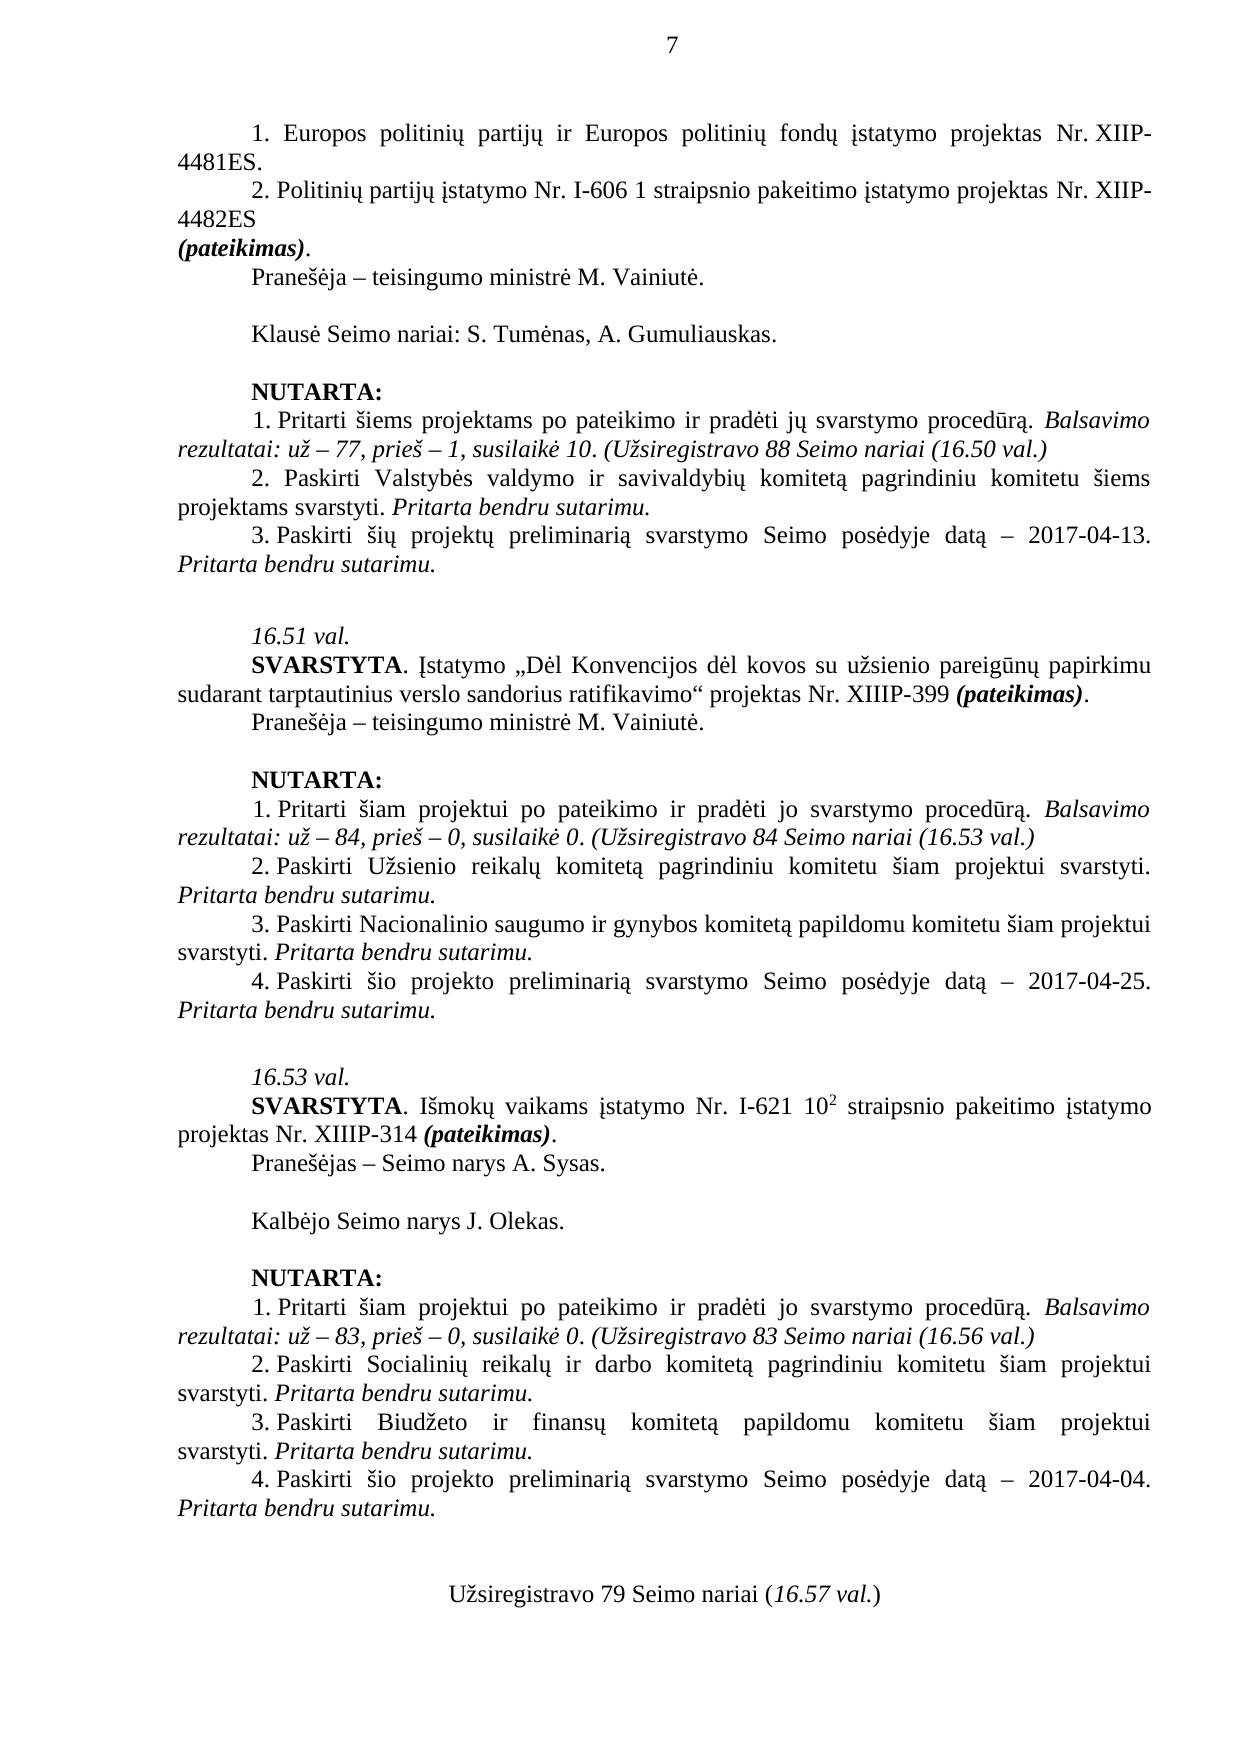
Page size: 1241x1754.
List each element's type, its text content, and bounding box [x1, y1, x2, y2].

text Užsiregistravo 79 Seimo nariai (16.57 val.) [177, 1579, 1152, 1608]
text 1. Pritarti šiam projektui po pateikimo ir pradėti jo svarstymo procedūrą. Balsavimo rezultatai: už – 84, prieš – 0, susilaikė 0. (Užsiregistravo 84 Seimo nariai (16.53 val.) [177, 794, 1152, 851]
text 3. Paskirti Nacionalinio saugumo ir gynybos komitetą papildomu komitetu šiam projektui svarstyti. Pritarta bendru sutarimu. [177, 909, 1152, 966]
text 2. Paskirti Socialinių reikalų ir darbo komitetą pagrindiniu komitetu šiam projektui svarstyti. Pritarta bendru sutarimu. [177, 1349, 1152, 1407]
text Klausė Seimo nariai: S. Tumėnas, A. Gumuliauskas. [177, 319, 1152, 348]
text 1. Pritarti šiems projektams po pateikimo ir pradėti jų svarstymo procedūrą. Balsavimo rezultatai: už – 77, prieš – 1, susilaikė 10. (Užsiregistravo 88 Seimo nariai (16.50 val.) [177, 406, 1152, 463]
text NUTARTA: [177, 765, 1152, 794]
text 4. Paskirti šio projekto preliminarią svarstymo Seimo posėdyje datą – 2017-04-25. Pritarta bendru sutarimu. [177, 966, 1152, 1024]
text 16.51 val. [177, 621, 1152, 650]
text 2. Politinių partijų įstatymo Nr. I-606 1 straipsnio pakeitimo įstatymo projektas Nr. XIIP-4482ES [177, 176, 1152, 233]
text Kalbėjo Seimo narys J. Olekas. [177, 1206, 1152, 1234]
text Pranešėjas – Seimo narys A. Sysas. [177, 1148, 1152, 1177]
text Pranešėja – teisingumo ministrė M. Vainiutė. [177, 707, 1152, 736]
text 3. Paskirti Biudžeto ir finansų komitetą papildomu komitetu šiam projektui svarstyti. Pritarta bendru sutarimu. [177, 1407, 1152, 1464]
text 16.53 val. [177, 1062, 1152, 1091]
text 2. Paskirti Užsienio reikalų komitetą pagrindiniu komitetu šiam projektui svarstyti. Pritarta bendru sutarimu. [177, 851, 1152, 909]
text SVARSTYTA. Išmokų vaikams įstatymo Nr. I-621 102 straipsnio pakeitimo įstatymo projektas Nr. XIIIP-314 (pateikimas). [177, 1091, 1152, 1148]
text NUTARTA: [177, 1263, 1152, 1292]
text 4. Paskirti šio projekto preliminarią svarstymo Seimo posėdyje datą – 2017-04-04. Pritarta bendru sutarimu. [177, 1464, 1152, 1522]
text NUTARTA: [177, 377, 1152, 406]
text 1. Europos politinių partijų ir Europos politinių fondų įstatymo projektas Nr. XIIP-4481ES. [177, 118, 1152, 176]
text (pateikimas). [177, 233, 1152, 262]
text Pranešėja – teisingumo ministrė M. Vainiutė. [177, 262, 1152, 291]
text 3. Paskirti šių projektų preliminarią svarstymo Seimo posėdyje datą – 2017-04-13. Pritarta bendru sutarimu. [177, 521, 1152, 578]
text SVARSTYTA. Įstatymo „Dėl Konvencijos dėl kovos su užsienio pareigūnų papirkimu sudarant tarptautinius verslo sandorius ratifikavimo“ projektas Nr. XIIIP-399 (pateikimas). [177, 650, 1152, 707]
text 2. Paskirti Valstybės valdymo ir savivaldybių komitetą pagrindiniu komitetu šiems projektams svarstyti. Pritarta bendru sutarimu. [177, 463, 1152, 521]
text 1. Pritarti šiam projektui po pateikimo ir pradėti jo svarstymo procedūrą. Balsavimo rezultatai: už – 83, prieš – 0, susilaikė 0. (Užsiregistravo 83 Seimo nariai (16.56 val.) [177, 1292, 1152, 1349]
